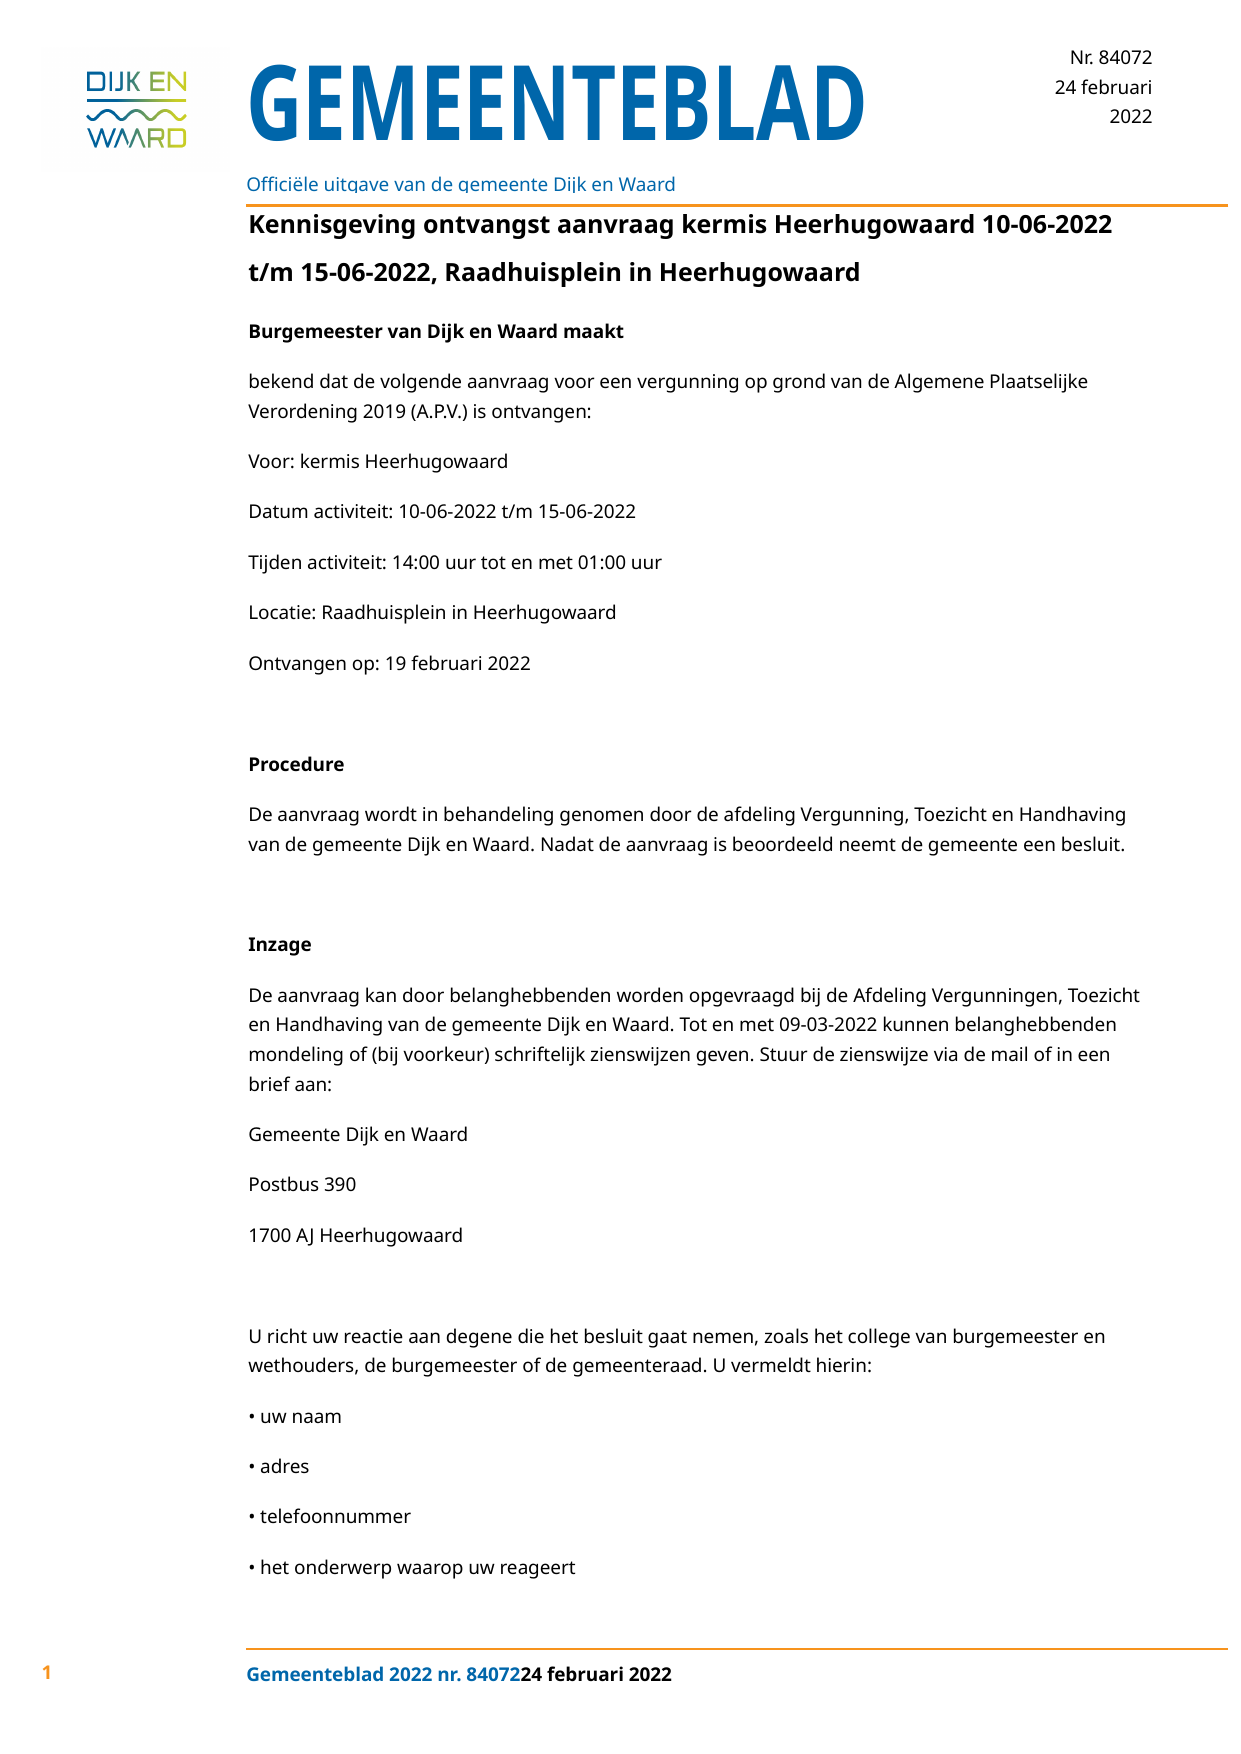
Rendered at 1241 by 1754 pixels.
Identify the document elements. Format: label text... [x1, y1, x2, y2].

text 1700 AJ Heerhugowaard [248, 1222, 1152, 1248]
text Locatie: Raadhuisplein in Heerhugowaard [248, 599, 1152, 625]
picture [41, 47, 231, 172]
text Postbus 390 [248, 1172, 1152, 1197]
text Voor: kermis Heerhugowaard [248, 448, 1152, 474]
text bekend dat de volgende aanvraag voor een vergunning op grond van de Algemene Plaatselijke Verordening 2019 (A.P.V.) is ontvangen: [248, 368, 1152, 424]
text Burgemeester van Dijk en Waard maakt [248, 318, 1152, 344]
text De aanvraag kan door belanghebbenden worden opgevraagd bij de Afdeling Vergunningen, Toezicht en Handhaving van de gemeente Dijk en Waard. Tot en met 09-03-2022 kunnen belanghebbenden mondeling of (bij voorkeur) schriftelijk zienswijzen geven. Stuur de zienswijze via de mail of in een brief aan: [248, 982, 1152, 1097]
text De aanvraag wordt in behandeling genomen door de afdeling Vergunning, Toezicht en Handhaving van de gemeente Dijk en Waard. Nadat de aanvraag is beoordeeld neemt de gemeente een besluit. [248, 801, 1152, 857]
text Ontvangen op: 19 februari 2022 [248, 650, 1152, 676]
text • uw naam [248, 1403, 1152, 1429]
text • telefoonnummer [248, 1504, 1152, 1529]
text • adres [248, 1453, 1152, 1479]
text Kennisgeving ontvangst aanvraag kermis Heerhugowaard 10-06-2022 t/m 15-06-2022, Raadhuisplein in Heerhugowaard [248, 207, 1152, 288]
text Tijden activiteit: 14:00 uur tot en met 01:00 uur [248, 549, 1152, 575]
text Gemeente Dijk en Waard [248, 1121, 1152, 1147]
text • het onderwerp waarop uw reageert [248, 1554, 1152, 1580]
text U richt uw reactie aan degene die het besluit gaat nemen, zoals het college van burgemeester en wethouders, de burgemeester of de gemeenteraad. U vermeldt hierin: [248, 1323, 1152, 1378]
text Inzage [248, 932, 1152, 957]
text Datum activiteit: 10-06-2022 t/m 15-06-2022 [248, 499, 1152, 524]
text Procedure [248, 751, 1152, 777]
